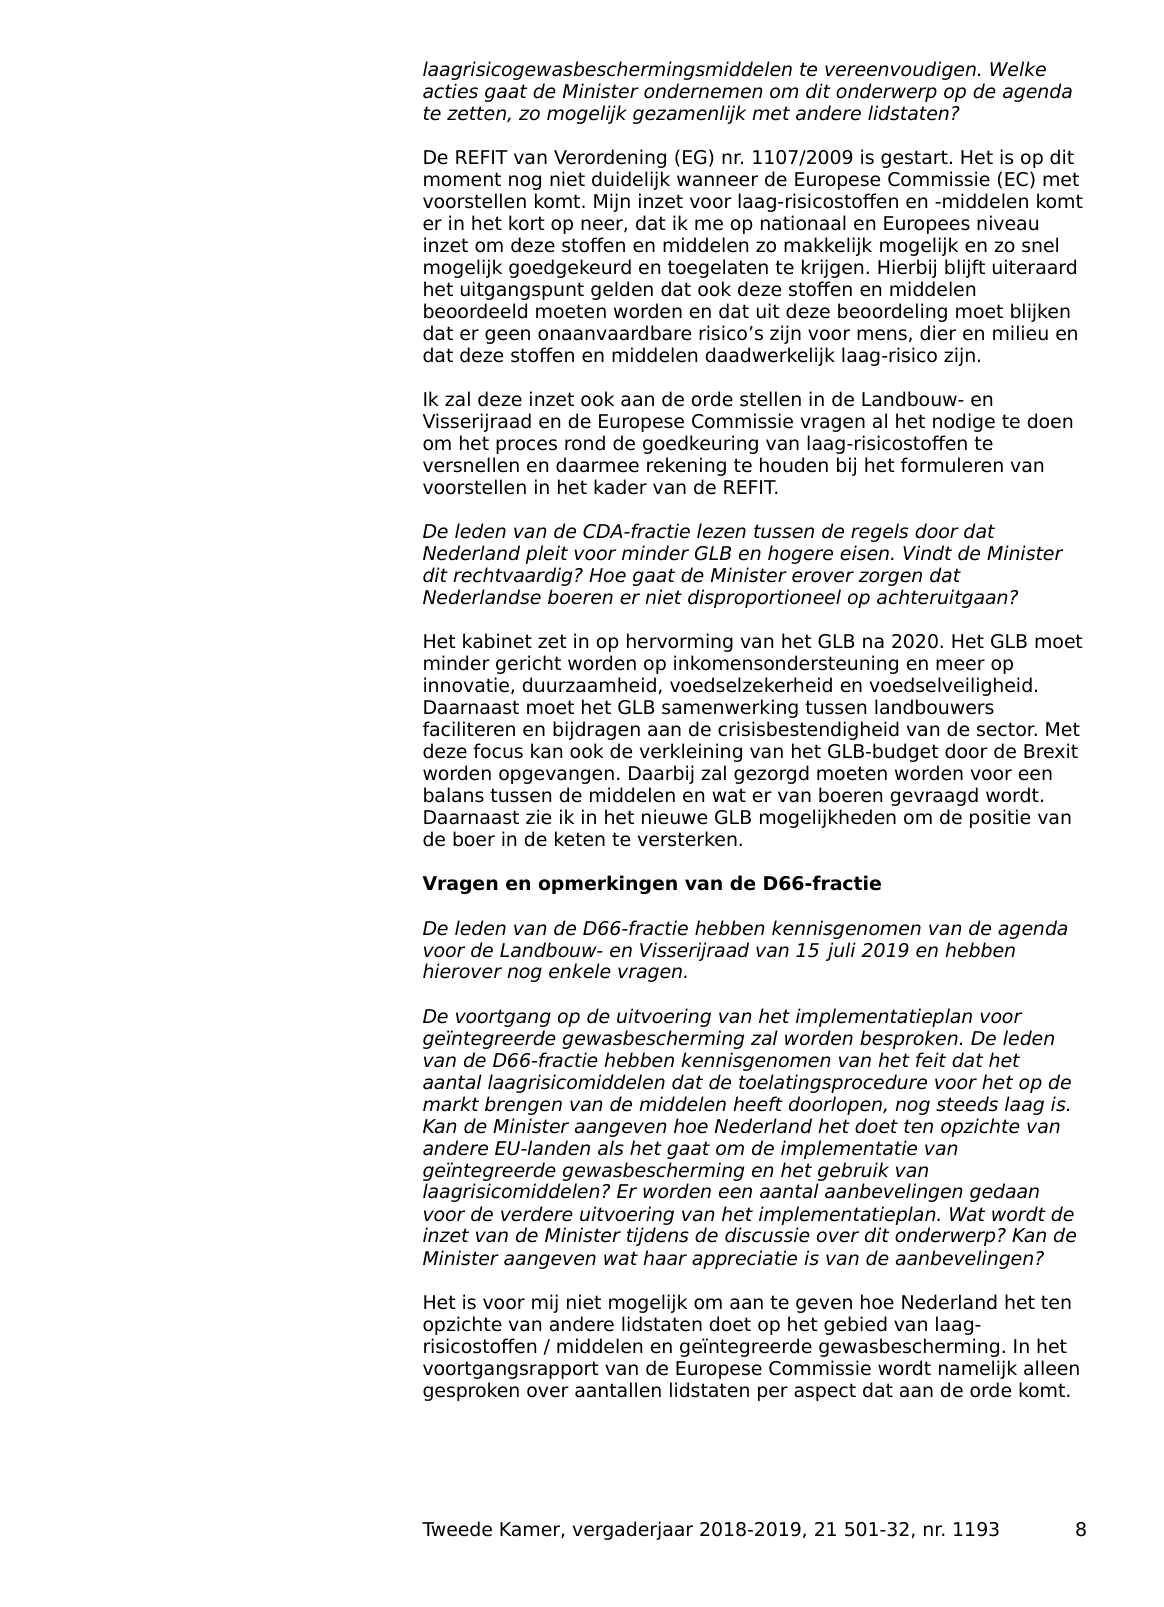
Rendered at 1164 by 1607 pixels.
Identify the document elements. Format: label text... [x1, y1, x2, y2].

text Het kabinet zet in op hervorming van het GLB na 2020. Het GLB moet minder gericht worden op inkomensondersteuning en meer op innovatie, duurzaamheid, voedselzekerheid en voedselveiligheid. Daarnaast moet het GLB samenwerking tussen landbouwers faciliteren en bijdragen aan de crisisbestendigheid van de sector. Met deze focus kan ook de verkleining van het GLB-budget door de Brexit worden opgevangen. Daarbij zal gezorgd moeten worden voor een balans tussen de middelen en wat er van boeren gevraagd wordt. Daarnaast zie ik in het nieuwe GLB mogelijkheden om de positie van de boer in de keten te versterken. [422, 631, 1087, 851]
text Het is voor mij niet mogelijk om aan te geven hoe Nederland het ten opzichte van andere lidstaten doet op het gebied van laag-risicostoffen / middelen en geïntegreerde gewasbescherming. In het voortgangsrapport van de Europese Commissie wordt namelijk alleen gesproken over aantallen lidstaten per aspect dat aan de orde komt. [422, 1292, 1087, 1401]
text De REFIT van Verordening (EG) nr. 1107/2009 is gestart. Het is op dit moment nog niet duidelijk wanneer de Europese Commissie (EC) met voorstellen komt. Mijn inzet voor laag-risicostoffen en -middelen komt er in het kort op neer, dat ik me op nationaal en Europees niveau inzet om deze stoffen en middelen zo makkelijk mogelijk en zo snel mogelijk goedgekeurd en toegelaten te krijgen. Hierbij blijft uiteraard het uitgangspunt gelden dat ook deze stoffen en middelen beoordeeld moeten worden en dat uit deze beoordeling moet blijken dat er geen onaanvaardbare risico’s zijn voor mens, dier en milieu en dat deze stoffen en middelen daadwerkelijk laag-risico zijn. [422, 147, 1087, 367]
text laagrisicogewasbeschermingsmiddelen te vereenvoudigen. Welke acties gaat de Minister ondernemen om dit onderwerp op de agenda te zetten, zo mogelijk gezamenlijk met andere lidstaten? [422, 59, 1087, 125]
subtitle Vragen en opmerkingen van de D66-fractie [422, 873, 1087, 895]
text Ik zal deze inzet ook aan de orde stellen in de Landbouw- en Visserijraad en de Europese Commissie vragen al het nodige te doen om het proces rond de goedkeuring van laag-risicostoffen te versnellen en daarmee rekening te houden bij het formuleren van voorstellen in het kader van de REFIT. [422, 389, 1087, 499]
text De leden van de CDA-fractie lezen tussen de regels door dat Nederland pleit voor minder GLB en hogere eisen. Vindt de Minister dit rechtvaardig? Hoe gaat de Minister erover zorgen dat Nederlandse boeren er niet disproportioneel op achteruitgaan? [422, 521, 1087, 609]
text De voortgang op de uitvoering van het implementatieplan voor geïntegreerde gewasbescherming zal worden besproken. De leden van de D66-fractie hebben kennisgenomen van het feit dat het aantal laagrisicomiddelen dat de toelatingsprocedure voor het op de markt brengen van de middelen heeft doorlopen, nog steeds laag is. Kan de Minister aangeven hoe Nederland het doet ten opzichte van andere EU-landen als het gaat om de implementatie van geïntegreerde gewasbescherming en het gebruik van laagrisicomiddelen? Er worden een aantal aanbevelingen gedaan voor de verdere uitvoering van het implementatieplan. Wat wordt de inzet van de Minister tijdens de discussie over dit onderwerp? Kan de Minister aangeven wat haar appreciatie is van de aanbevelingen? [422, 1006, 1087, 1269]
text De leden van de D66-fractie hebben kennisgenomen van de agenda voor de Landbouw- en Visserijraad van 15 juli 2019 en hebben hierover nog enkele vragen. [422, 917, 1087, 983]
